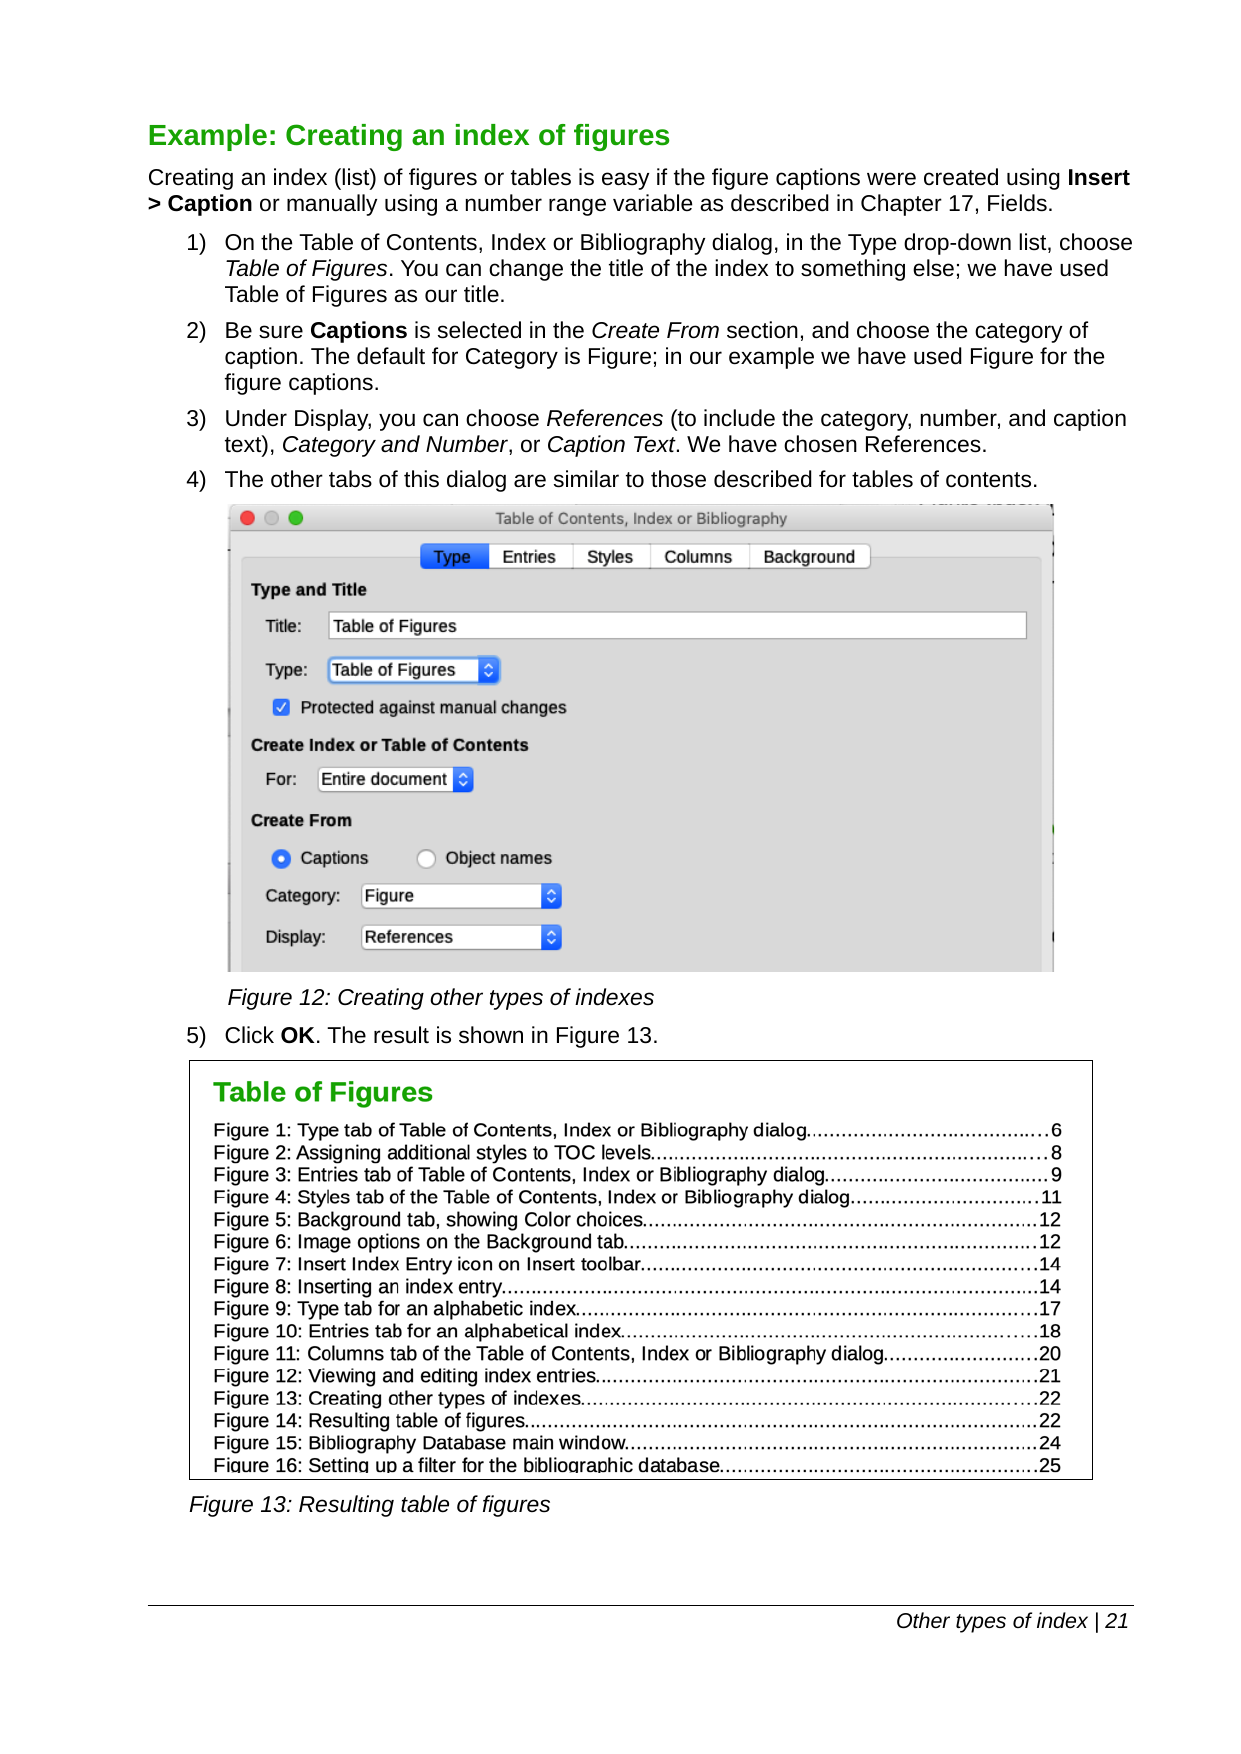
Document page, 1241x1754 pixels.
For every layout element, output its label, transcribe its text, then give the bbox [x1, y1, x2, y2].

list Creating an index (list) of figures or tables is easy if the figure captions were created using Insert > Caption or manually using a number range variable as described in Chapter 17, Fields. [148, 163, 1134, 216]
list On the Table of Contents, Index or Bibliography dialog, in the Type drop-down list, choose Table of Figures. You can change the title of the index to something else; we have used Table of Figures as our title. [207, 229, 1134, 308]
list The other tabs of this dialog are similar to those described for tables of contents. [207, 466, 1134, 492]
subtitle Example: Creating an index of figures [148, 118, 1134, 152]
picture [190, 1061, 1092, 1473]
list Be sure Captions is selected in the Create From section, and choose the category of caption. The default for Category is Figure; in our example we have used Figure for the figure captions. [207, 317, 1134, 396]
list Under Display, you can choose References (to include the category, number, and caption text), Category and Number, or Caption Text. We have chosen References. [207, 404, 1134, 457]
text Figure 12: Creating other types of indexes [227, 983, 1054, 1010]
list Click OK. The result is shown in Figure 13. [207, 1022, 1134, 1048]
picture [227, 504, 1055, 972]
text Figure 13: Resulting table of figures [189, 1491, 1093, 1517]
